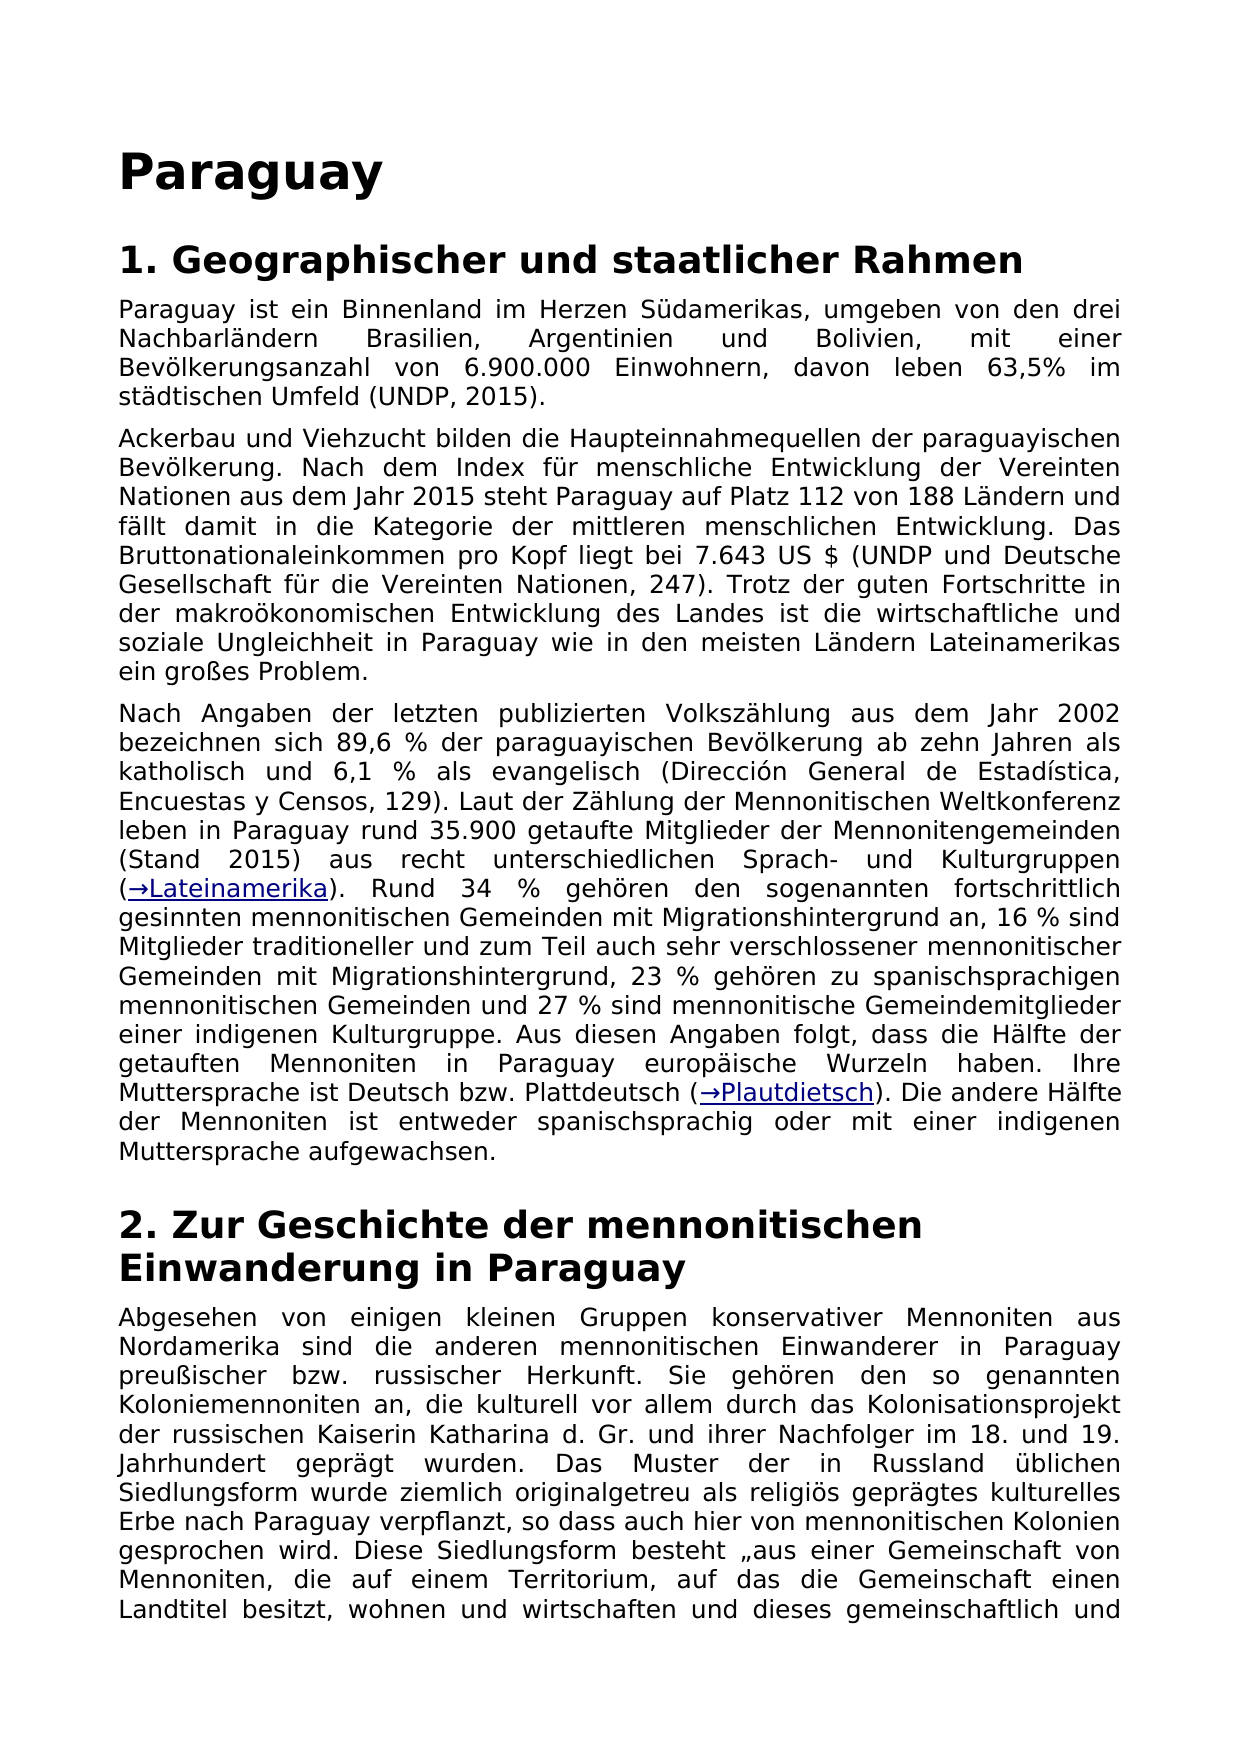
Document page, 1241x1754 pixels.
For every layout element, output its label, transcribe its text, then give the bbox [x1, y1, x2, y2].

text Paraguay ist ein Binnenland im Herzen Südamerikas, umgeben von den drei Nachbarländern Brasilien, Argentinien und Bolivien, mit einer Bevölkerungsanzahl von 6.900.000 Einwohnern, davon leben 63,5% im städtischen Umfeld (UNDP, 2015). [118, 295, 1122, 412]
text Ackerbau und Viehzucht bilden die Haupteinnahmequellen der paraguayischen Bevölkerung. Nach dem Index für menschliche Entwicklung der Vereinten Nationen aus dem Jahr 2015 steht Paraguay auf Platz 112 von 188 Ländern und fällt damit in die Kategorie der mittleren menschlichen Entwicklung. Das Bruttonationaleinkommen pro Kopf liegt bei 7.643 US $ (UNDP und Deutsche Gesellschaft für die Vereinten Nationen, 247). Trotz der guten Fortschritte in der makroökonomischen Entwicklung des Landes ist die wirtschaftliche und soziale Ungleichheit in Paraguay wie in den meisten Ländern Lateinamerikas ein großes Problem. [118, 424, 1122, 687]
text Abgesehen von einigen kleinen Gruppen konservativer Mennoniten aus Nordamerika sind die anderen mennonitischen Einwanderer in Paraguay preußischer bzw. russischer Herkunft. Sie gehören den so genannten Koloniemennoniten an, die kulturell vor allem durch das Kolonisationsprojekt der russischen Kaiserin Katharina d. Gr. und ihrer Nachfolger im 18. und 19. Jahrhundert geprägt wurden. Das Muster der in Russland üblichen Siedlungsform wurde ziemlich originalgetreu als religiös geprägtes kulturelles Erbe nach Paraguay verpflanzt, so dass auch hier von mennonitischen Kolonien gesprochen wird. Diese Siedlungsform besteht „aus einer Gemeinschaft von Mennoniten, die auf einem Territorium, auf das die Gemeinschaft einen Landtitel besitzt, wohnen und wirtschaften und dieses gemeinschaftlich und [118, 1303, 1122, 1624]
subtitle Paraguay [118, 143, 1122, 201]
text Nach Angaben der letzten publizierten Volkszählung aus dem Jahr 2002 bezeichnen sich 89,6 % der paraguayischen Bevölkerung ab zehn Jahren als katholisch und 6,1 % als evangelisch (Dirección General de Estadística, Encuestas y Censos, 129). Laut der Zählung der Mennonitischen Weltkonferenz leben in Paraguay rund 35.900 getaufte Mitglieder der Mennonitengemeinden (Stand 2015) aus recht unterschiedlichen Sprach- und Kulturgruppen (→Lateinamerika). Rund 34 % gehören den sogenannten fortschrittlich gesinnten mennonitischen Gemeinden mit Migrationshintergrund an, 16 % sind Mitglieder traditioneller und zum Teil auch sehr verschlossener mennonitischer Gemeinden mit Migrationshintergrund, 23 % gehören zu spanischsprachigen mennonitischen Gemeinden und 27 % sind mennonitische Gemeindemitglieder einer indigenen Kulturgruppe. Aus diesen Angaben folgt, dass die Hälfte der getauften Mennoniten in Paraguay europäische Wurzeln haben. Ihre Muttersprache ist Deutsch bzw. Plattdeutsch (→Plautdietsch). Die andere Hälfte der Mennoniten ist entweder spanischsprachig oder mit einer indigenen Muttersprache aufgewachsen. [118, 699, 1122, 1166]
subtitle 1. Geographischer und staatlicher Rahmen [118, 239, 1122, 282]
subtitle 2. Zur Geschichte der mennonitischen Einwanderung in Paraguay [118, 1203, 1122, 1291]
